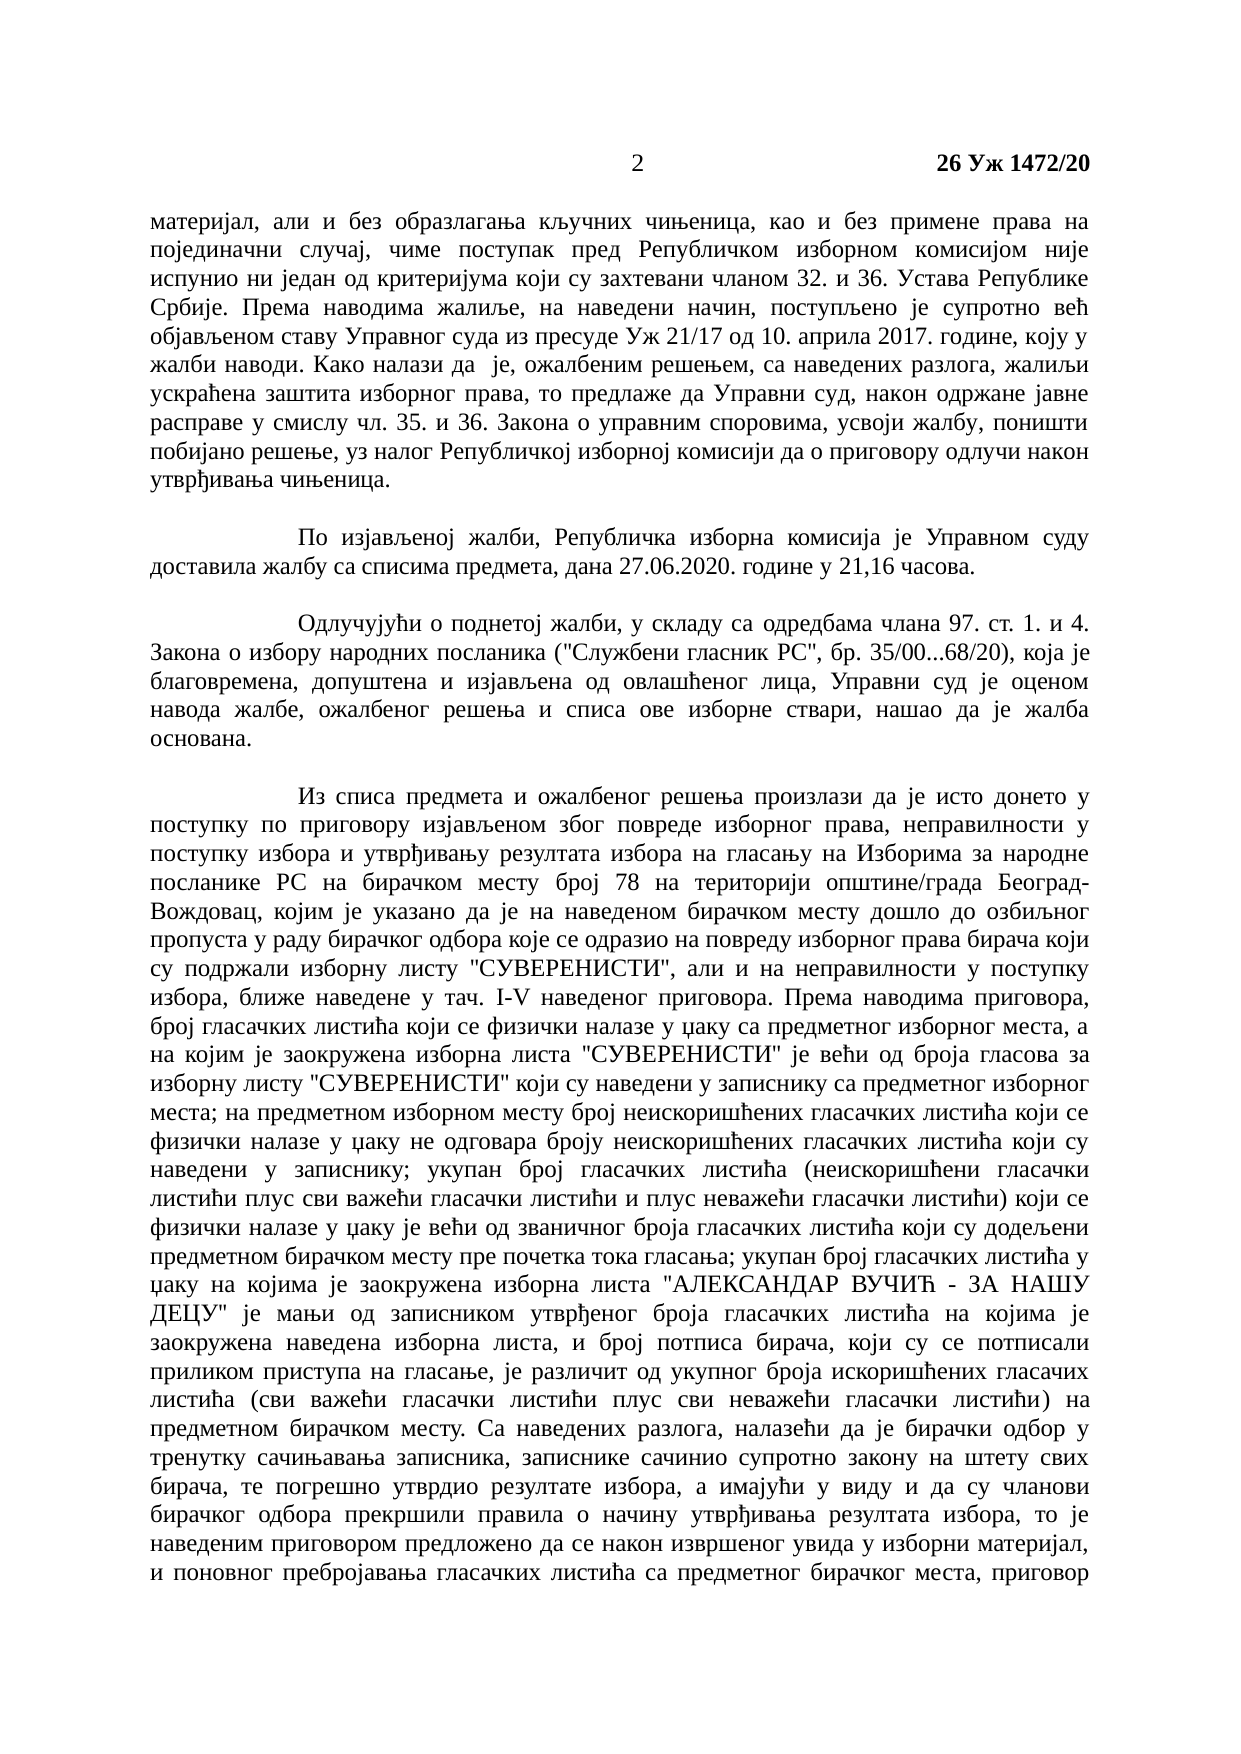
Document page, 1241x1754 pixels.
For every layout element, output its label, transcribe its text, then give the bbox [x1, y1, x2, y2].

text Из списа предмета и ожалбеног решења произлази да је исто донето у поступку по приговору изјављеном због повреде изборног права, неправилности у поступку избора и утврђивању резултата избора на гласању на Изборима за народне посланике РС на бирачком месту број 78 на територији општине/града Београд-Вождовац, којим је указано да је на наведеном бирачком месту дошло до озбиљног пропуста у раду бирачког одбора које се одразио на повреду изборног права бирача који су подржали изборну листу ''СУВЕРЕНИСТИ'', али и на неправилности у поступку избора, ближе наведене у тач. I-V наведеног приговора. Према наводима приговора, број гласачких листића који се физички налазе у џаку са предметног изборног места, а на којим је заокружена изборна листа ''СУВЕРЕНИСТИ'' је већи од броја гласова за изборну листу ''СУВЕРЕНИСТИ'' који су наведени у записнику са предметног изборног места; на предметном изборном месту број неискоришћених гласачких листића који се физички налазе у џаку не одговара броју неискоришћених гласачких листића који су наведени у записнику; укупан број гласачких листића (неискоришћени гласачки листићи плус сви важећи гласачки листићи и плус неважећи гласачки листићи) који се физички налазе у џаку је већи од званичног броја гласачких листића који су додељени предметном бирачком месту пре почетка тока гласања; укупан број гласачких листића у џаку на којима је заокружена изборна листа ''АЛЕКСАНДАР ВУЧИЋ - ЗА НАШУ ДЕЦУ'' је мањи од записником утврђеног броја гласачких листића на којима је заокружена наведена изборна листа, и број потписа бирача, који су се потписали приликом приступа на гласање, је различит од укупног броја искоришћених гласачих листића (сви важећи гласачки листићи плус сви неважећи гласачки листићи) на предметном бирачком месту. Са наведених разлога, налазећи да је бирачки одбор у тренутку сачињавања записника, записнике сачинио супротно закону на штету свих бирача, те погрешно утврдио резултате избора, а имајући у виду и да су чланови бирачког одбора прекршили правила о начину утврђивања резултата избора, то је наведеним приговором предложено да се након извршеног увида у изборни материјал, и поновног пребројавања гласачких листића са предметног бирачког места, приговор [150, 781, 1090, 1586]
text материјал, али и без образлагања кључних чињеница, као и без примене права на појединачни случај, чиме поступак пред Републичком изборном комисијом није испунио ни један од критеријума који су захтевани чланом 32. и 36. Устава Републике Србије. Према наводима жалиље, на наведени начин, поступљено је супротно већ објављеном ставу Управног суда из пресуде Уж 21/17 од 10. априла 2017. године, коју у жалби наводи. Како налази да је, ожалбеним решењем, са наведених разлога, жалиљи ускраћена заштита изборног права, то предлаже да Управни суд, након одржане јавне расправе у смислу чл. 35. и 36. Закона о управним споровима, усвоји жалбу, поништи побијано решење, уз налог Републичкој изборној комисији да о приговору одлучи након утврђивања чињеница. [150, 206, 1090, 493]
text По изјављеној жалби, Републичка изборна комисија је Управном суду доставила жалбу са списима предмета, дана 27.06.2020. године у 21,16 часова. [150, 522, 1090, 579]
text Одлучујући о поднетој жалби, у складу са одредбама члана 97. ст. 1. и 4. Закона о избору народних посланика (''Службени гласник РС'', бр. 35/00...68/20), која је благовремена, допуштена и изјављена од овлашћеног лица, Управни суд је оценом навода жалбе, ожалбеног решења и списа ове изборне ствари, нашао да је жалба основана. [150, 608, 1090, 752]
